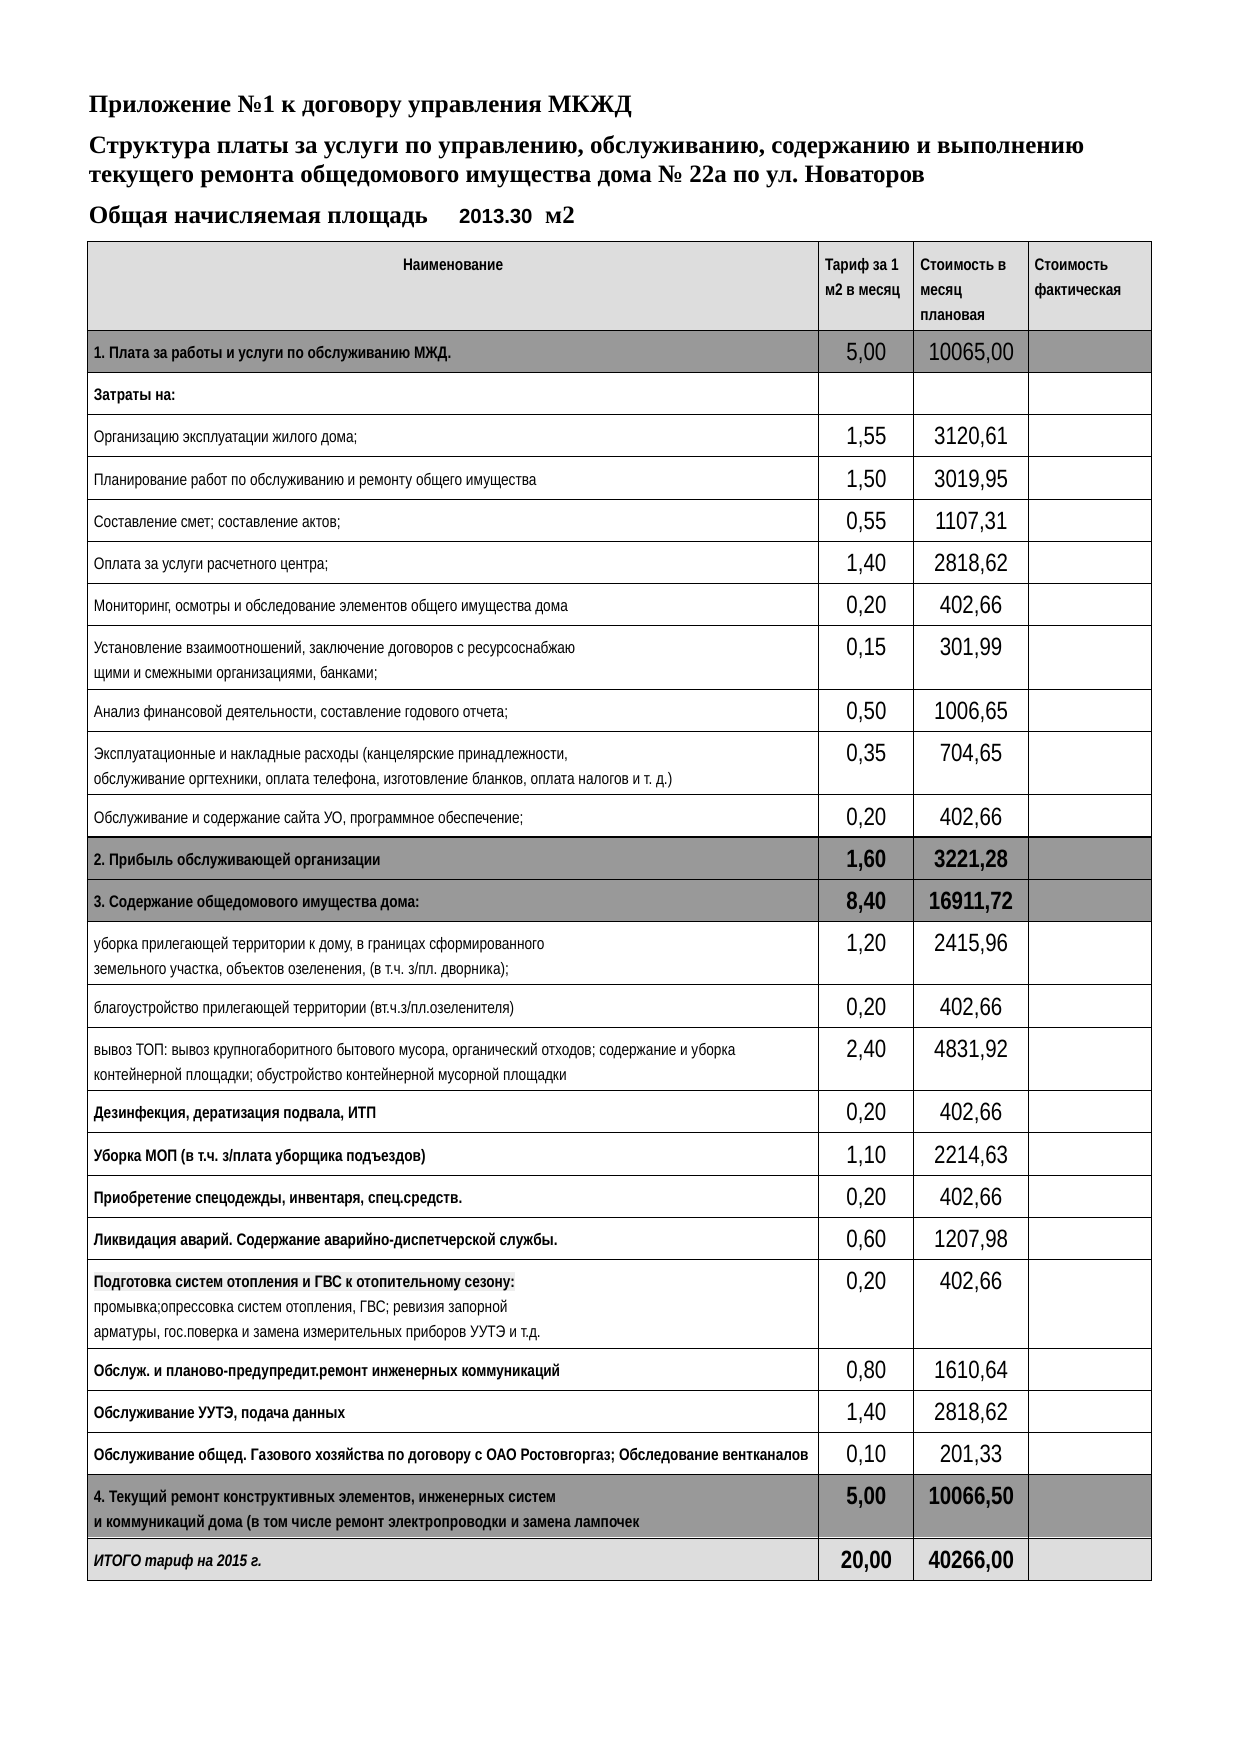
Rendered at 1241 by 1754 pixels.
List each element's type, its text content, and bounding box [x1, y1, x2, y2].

table_cell 1207,98 [914, 1218, 1028, 1259]
table_cell [1029, 1349, 1151, 1389]
table_cell [819, 373, 913, 414]
table_cell Обслуживание общед. Газового хозяйства по договору с ОАО Ростовгоргаз; Обследование вентканалов [88, 1433, 818, 1474]
table_cell Установление взаимоотношений, заключение договоров с ресурсоснабжаю щими и смежными организациями, банками; [88, 626, 818, 688]
table_header Стоимость фактическая [1029, 242, 1151, 330]
table_cell 5,00 [819, 331, 913, 372]
table_cell [1029, 331, 1151, 372]
table_cell 0,20 [819, 1260, 913, 1347]
table_cell Ликвидация аварий. Содержание аварийно-диспетчерской службы. [88, 1218, 818, 1259]
table_cell 1,40 [819, 542, 913, 583]
table_header Наименование [88, 242, 818, 330]
table_cell [1029, 373, 1151, 414]
table_cell 1,60 [819, 838, 913, 879]
table_cell [1029, 1176, 1151, 1217]
table_cell 201,33 [914, 1433, 1028, 1474]
table_cell Планирование работ по обслуживанию и ремонту общего имущества [88, 457, 818, 498]
table_cell Оплата за услуги расчетного центра; [88, 542, 818, 583]
table_cell 0,20 [819, 1176, 913, 1217]
table_cell [1029, 795, 1151, 836]
table_cell 20,00 [819, 1539, 913, 1580]
table_cell 0,20 [819, 1091, 913, 1132]
table_cell 2,40 [819, 1028, 913, 1090]
table_cell Приобретение спецодежды, инвентаря, спец.средств. [88, 1176, 818, 1217]
table_cell [1029, 922, 1151, 984]
table_cell 3221,28 [914, 838, 1028, 879]
table_cell [1029, 542, 1151, 583]
table_header Тариф за 1 м2 в месяц [819, 242, 913, 330]
table_cell Обслуживание и содержание сайта УО, программное обеспечение; [88, 795, 818, 836]
table_cell 0,20 [819, 584, 913, 625]
table_cell Обслуж. и планово-предупредит.ремонт инженерных коммуникаций [88, 1349, 818, 1389]
text Структура платы за услуги по управлению, обслуживанию, содержанию и выполнению текущего ремонта общедомового имущества дома № 22а по ул. Новаторов [89, 130, 1151, 187]
table_cell 16911,72 [914, 880, 1028, 921]
table_cell 0,80 [819, 1349, 913, 1389]
table_cell [1029, 457, 1151, 498]
table_cell 3. Содержание общедомового имущества дома: [88, 880, 818, 921]
table_cell Уборка МОП (в т.ч. з/плата уборщика подъездов) [88, 1133, 818, 1174]
table_cell Обслуживание УУТЭ, подача данных [88, 1391, 818, 1432]
table_cell Эксплуатационные и накладные расходы (канцелярские принадлежности, обслуживание оргтехники, оплата телефона, изготовление бланков, оплата налогов и т. д.) [88, 732, 818, 794]
table_cell 0,10 [819, 1433, 913, 1474]
table_cell 402,66 [914, 1176, 1028, 1217]
table_cell Мониторинг, осмотры и обследование элементов общего имущества дома [88, 584, 818, 625]
table_cell Составление смет; составление актов; [88, 500, 818, 541]
table_cell [1029, 690, 1151, 731]
table_cell [1029, 1539, 1151, 1580]
table_header Стоимость в месяц плановая [914, 242, 1028, 330]
table_cell 1,20 [819, 922, 913, 984]
table_cell 2818,62 [914, 542, 1028, 583]
table_cell 0,60 [819, 1218, 913, 1259]
table_cell 402,66 [914, 584, 1028, 625]
table_cell уборка прилегающей территории к дому, в границах сформированного земельного участка, объектов озеленения, (в т.ч. з/пл. дворника); [88, 922, 818, 984]
table_cell [914, 373, 1028, 414]
table_cell [1029, 1028, 1151, 1090]
table_cell 402,66 [914, 1260, 1028, 1347]
table_cell 301,99 [914, 626, 1028, 688]
table_cell 704,65 [914, 732, 1028, 794]
table_cell 0,50 [819, 690, 913, 731]
table_cell ИТОГО тариф на 2015 г. [88, 1539, 818, 1580]
table_cell 0,35 [819, 732, 913, 794]
table_cell [1029, 1475, 1151, 1537]
table_cell Подготовка систем отопления и ГВС к отопительному сезону: промывка;опрессовка систем отопления, ГВС; ревизия запорной арматуры, гос.поверка и замена измерительных приборов УУТЭ и т.д. [88, 1260, 818, 1347]
table_cell [1029, 1260, 1151, 1347]
table_cell 10065,00 [914, 331, 1028, 372]
table_cell 3019,95 [914, 457, 1028, 498]
table_cell 1,50 [819, 457, 913, 498]
table_cell [1029, 584, 1151, 625]
table_cell 4831,92 [914, 1028, 1028, 1090]
table_cell 4. Текущий ремонт конструктивных элементов, инженерных систем и коммуникаций дома (в том числе ремонт электропроводки и замена лампочек [88, 1475, 818, 1537]
table_cell 2. Прибыль обслуживающей организации [88, 838, 818, 879]
table_cell 402,66 [914, 985, 1028, 1027]
table_cell [1029, 1133, 1151, 1174]
text Общая начисляемая площадь 2013.30 м2 [89, 200, 1151, 229]
table_cell 8,40 [819, 880, 913, 921]
table_cell [1029, 1091, 1151, 1132]
table_cell 2214,63 [914, 1133, 1028, 1174]
table_cell [1029, 500, 1151, 541]
table_cell [1029, 1218, 1151, 1259]
table_cell [1029, 838, 1151, 879]
table_cell 1006,65 [914, 690, 1028, 731]
table_cell 1,55 [819, 415, 913, 456]
table_cell [1029, 415, 1151, 456]
table_cell 1,10 [819, 1133, 913, 1174]
text Приложение №1 к договору управления МКЖД [89, 89, 1151, 117]
table_cell [1029, 880, 1151, 921]
text ­ [89, 1581, 1151, 1609]
table_cell 1. Плата за работы и услуги по обслуживанию МЖД. [88, 331, 818, 372]
table_cell 0,20 [819, 795, 913, 836]
table_cell 40266,00 [914, 1539, 1028, 1580]
table_cell [1029, 1391, 1151, 1432]
table_cell Анализ финансовой деятельности, составление годового отчета; [88, 690, 818, 731]
table_cell 1,40 [819, 1391, 913, 1432]
table_cell благоустройство прилегающей территории (вт.ч.з/пл.озеленителя) [88, 985, 818, 1027]
table_cell 2818,62 [914, 1391, 1028, 1432]
table_cell 0,15 [819, 626, 913, 688]
table_cell [1029, 985, 1151, 1027]
table_cell 402,66 [914, 795, 1028, 836]
table_cell 0,55 [819, 500, 913, 541]
table_cell 402,66 [914, 1091, 1028, 1132]
table_cell [1029, 1433, 1151, 1474]
table_cell Организацию эксплуатации жилого дома; [88, 415, 818, 456]
table_cell 5,00 [819, 1475, 913, 1537]
table_cell Затраты на: [88, 373, 818, 414]
table_cell Дезинфекция, дератизация подвала, ИТП [88, 1091, 818, 1132]
table_cell [1029, 626, 1151, 688]
table_cell 0,20 [819, 985, 913, 1027]
table_cell [1029, 732, 1151, 794]
table_cell 1610,64 [914, 1349, 1028, 1389]
table_cell 3120,61 [914, 415, 1028, 456]
table_cell 10066,50 [914, 1475, 1028, 1537]
table_cell 2415,96 [914, 922, 1028, 984]
table_cell 1107,31 [914, 500, 1028, 541]
table_cell вывоз ТОП: вывоз крупногаборитного бытового мусора, органический отходов; содержание и уборка контейнерной площадки; обустройство контейнерной мусорной площадки [88, 1028, 818, 1090]
